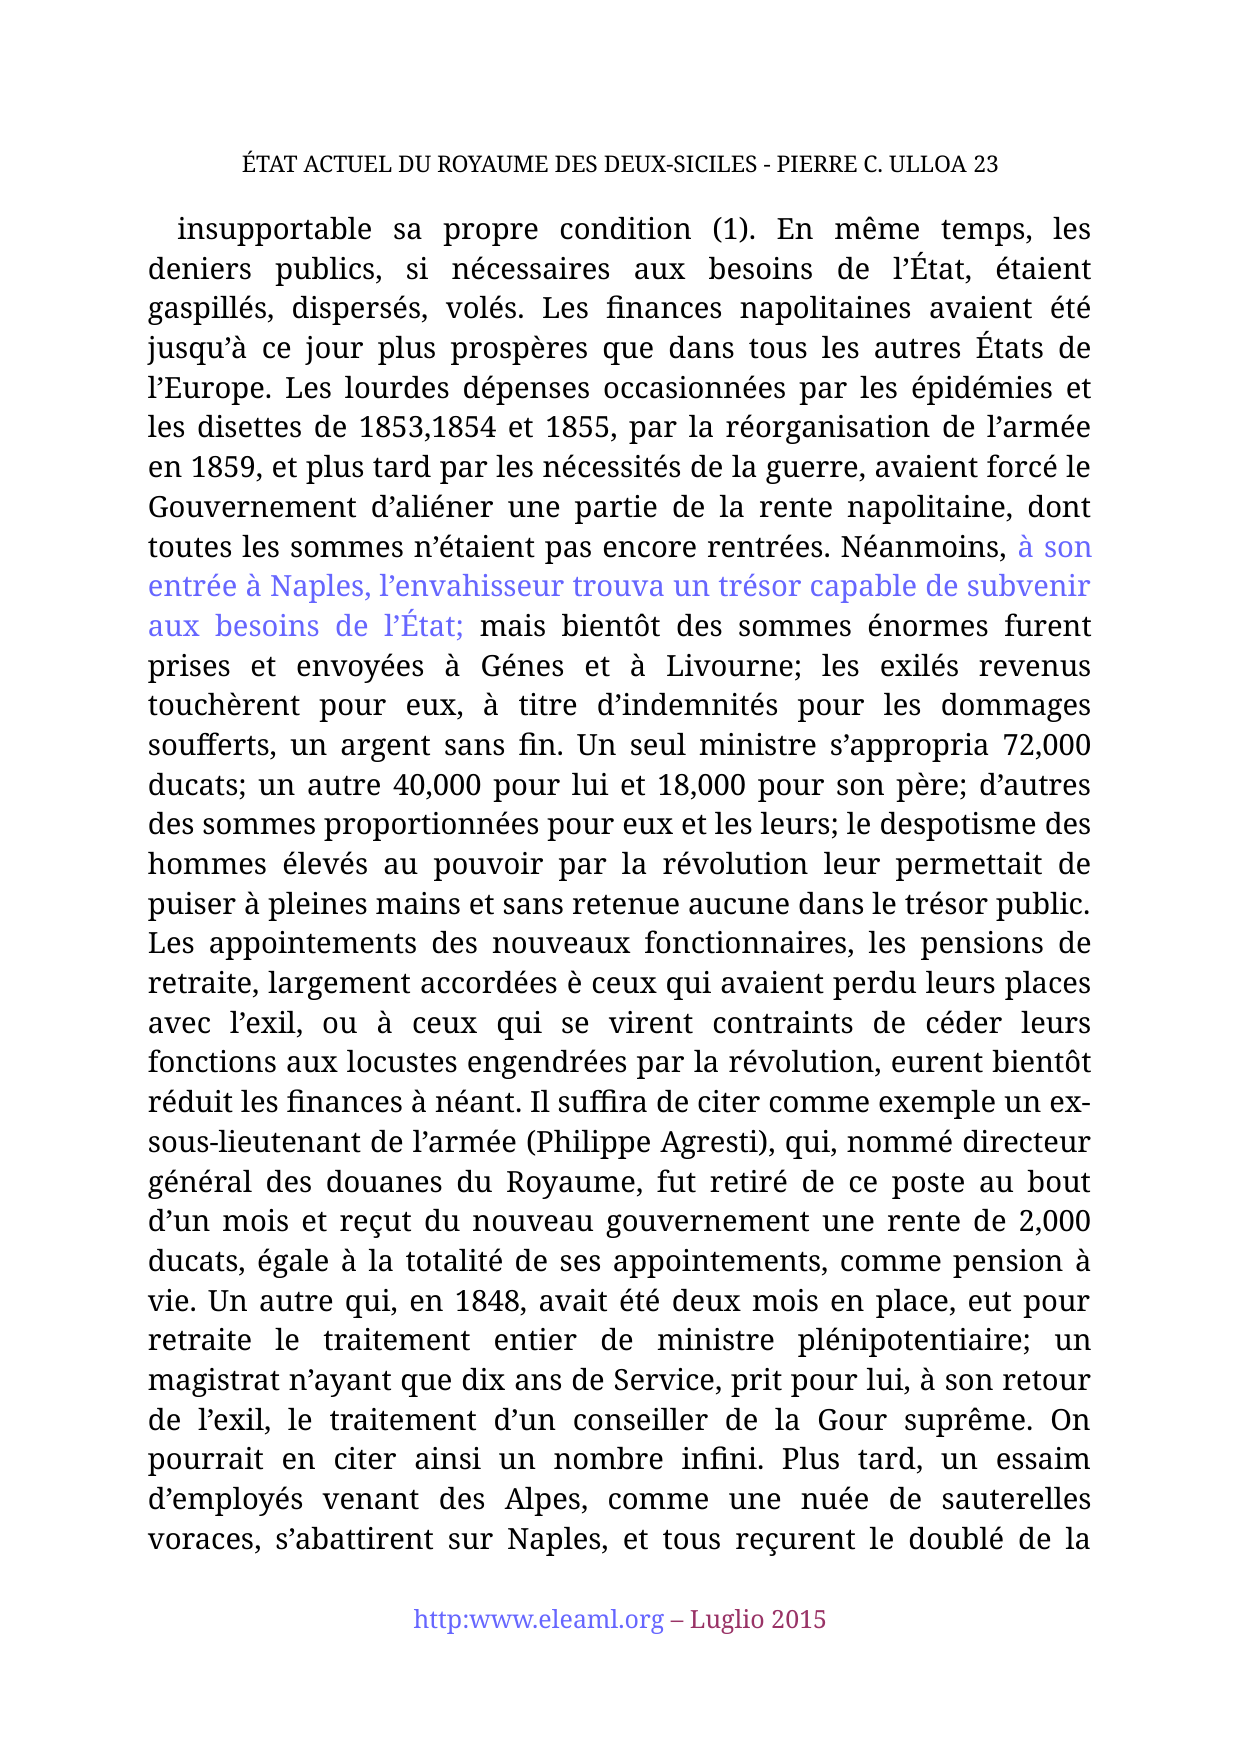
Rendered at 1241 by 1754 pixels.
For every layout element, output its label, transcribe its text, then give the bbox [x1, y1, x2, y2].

text insupportable sa propre condition (1). En même temps, les deniers publics, si nécessaires aux besoins de l’État, étaient gaspillés, dispersés, volés. Les finances napolitaines avaient été jusqu’à ce jour plus prospères que dans tous les autres États de l’Europe. Les lourdes dépenses occasionnées par les épidémies et les disettes de 1853,1854 et 1855, par la réorganisation de l’armée en 1859, et plus tard par les nécessités de la guerre, avaient forcé le Gouvernement d’aliéner une partie de la rente napolitaine, dont toutes les sommes n’étaient pas encore rentrées. Néanmoins, à son entrée à Naples, l’envahisseur trouva un trésor capable de subvenir aux besoins de l’État; mais bientôt des sommes énormes furent prises et envoyées à Génes et à Livourne; les exilés revenus touchèrent pour eux, à titre d’indemnités pour les dommages soufferts, un argent sans fin. Un seul ministre s’appropria 72,000 ducats; un autre 40,000 pour lui et 18,000 pour son père; d’autres des sommes proportionnées pour eux et les leurs; le despotisme des hommes élevés au pouvoir par la révolution leur permettait de puiser à pleines mains et sans retenue aucune dans le trésor public. Les appointements des nouveaux fonctionnaires, les pensions de retraite, largement accordées è ceux qui avaient perdu leurs places avec l’exil, ou à ceux qui se virent contraints de céder leurs fonctions aux locustes engendrées par la révolution, eurent bientôt réduit les finances à néant. Il suffira de citer comme exemple un ex-sous-lieutenant de l’armée (Philippe Agresti), qui, nommé directeur général des douanes du Royaume, fut retiré de ce poste au bout d’un mois et reçut du nouveau gouvernement une rente de 2,000 ducats, égale à la totalité de ses appointements, comme pension à vie. Un autre qui, en 1848, avait été deux mois en place, eut pour retraite le traitement entier de ministre plénipotentiaire; un magistrat n’ayant que dix ans de Service, prit pour lui, à son retour de l’exil, le traitement d’un conseiller de la Gour suprême. On pourrait en citer ainsi un nombre infini. Plus tard, un essaim d’employés venant des Alpes, comme une nuée de sauterelles voraces, s’abattirent sur Naples, et tous reçurent le doublé de la [148, 208, 1093, 1558]
